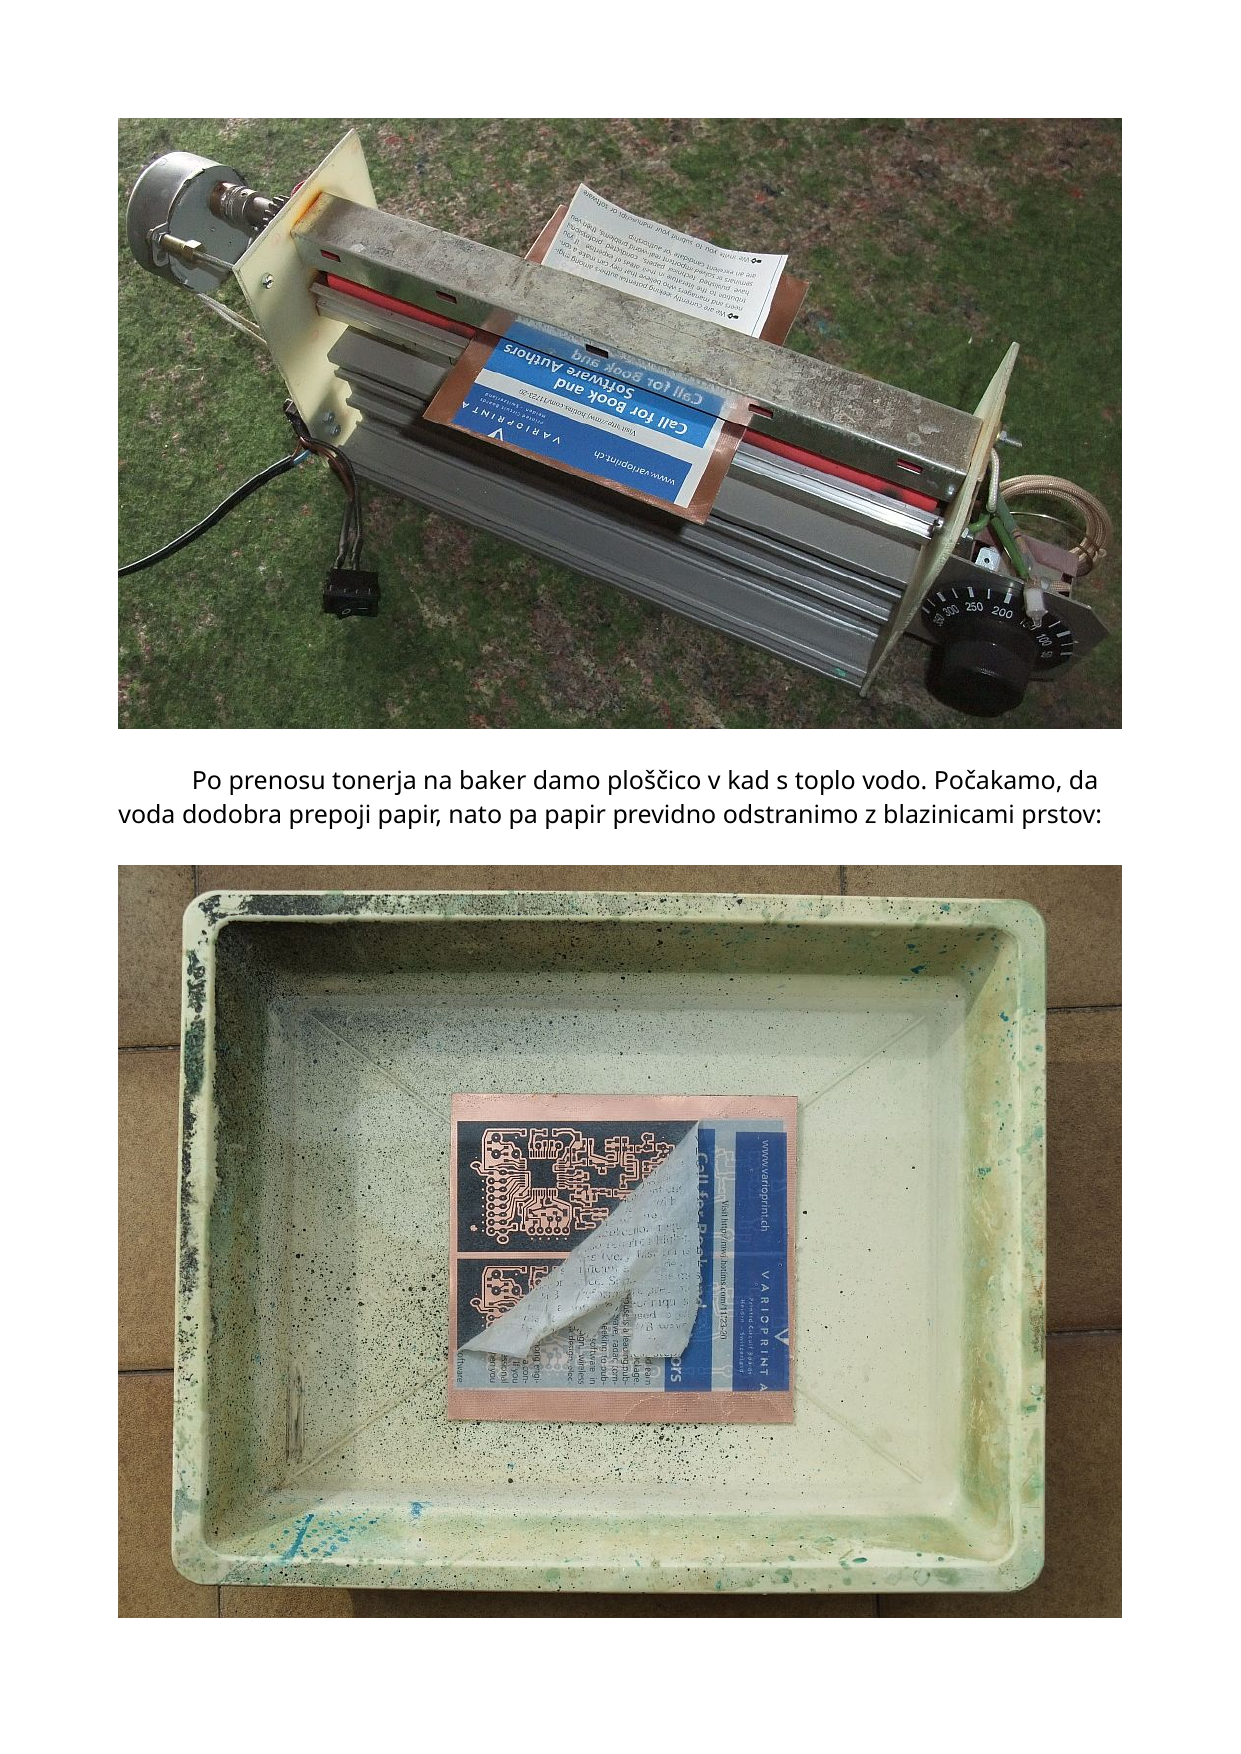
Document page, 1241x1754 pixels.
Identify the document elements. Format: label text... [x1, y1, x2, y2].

text Po prenosu tonerja na baker damo ploščico v kad s toplo vodo. Počakamo, da voda dodobra prepoji papir, nato pa papir previdno odstranimo z blazinicami prstov: [118, 763, 1122, 831]
picture [118, 865, 1122, 1618]
picture [118, 118, 1122, 729]
